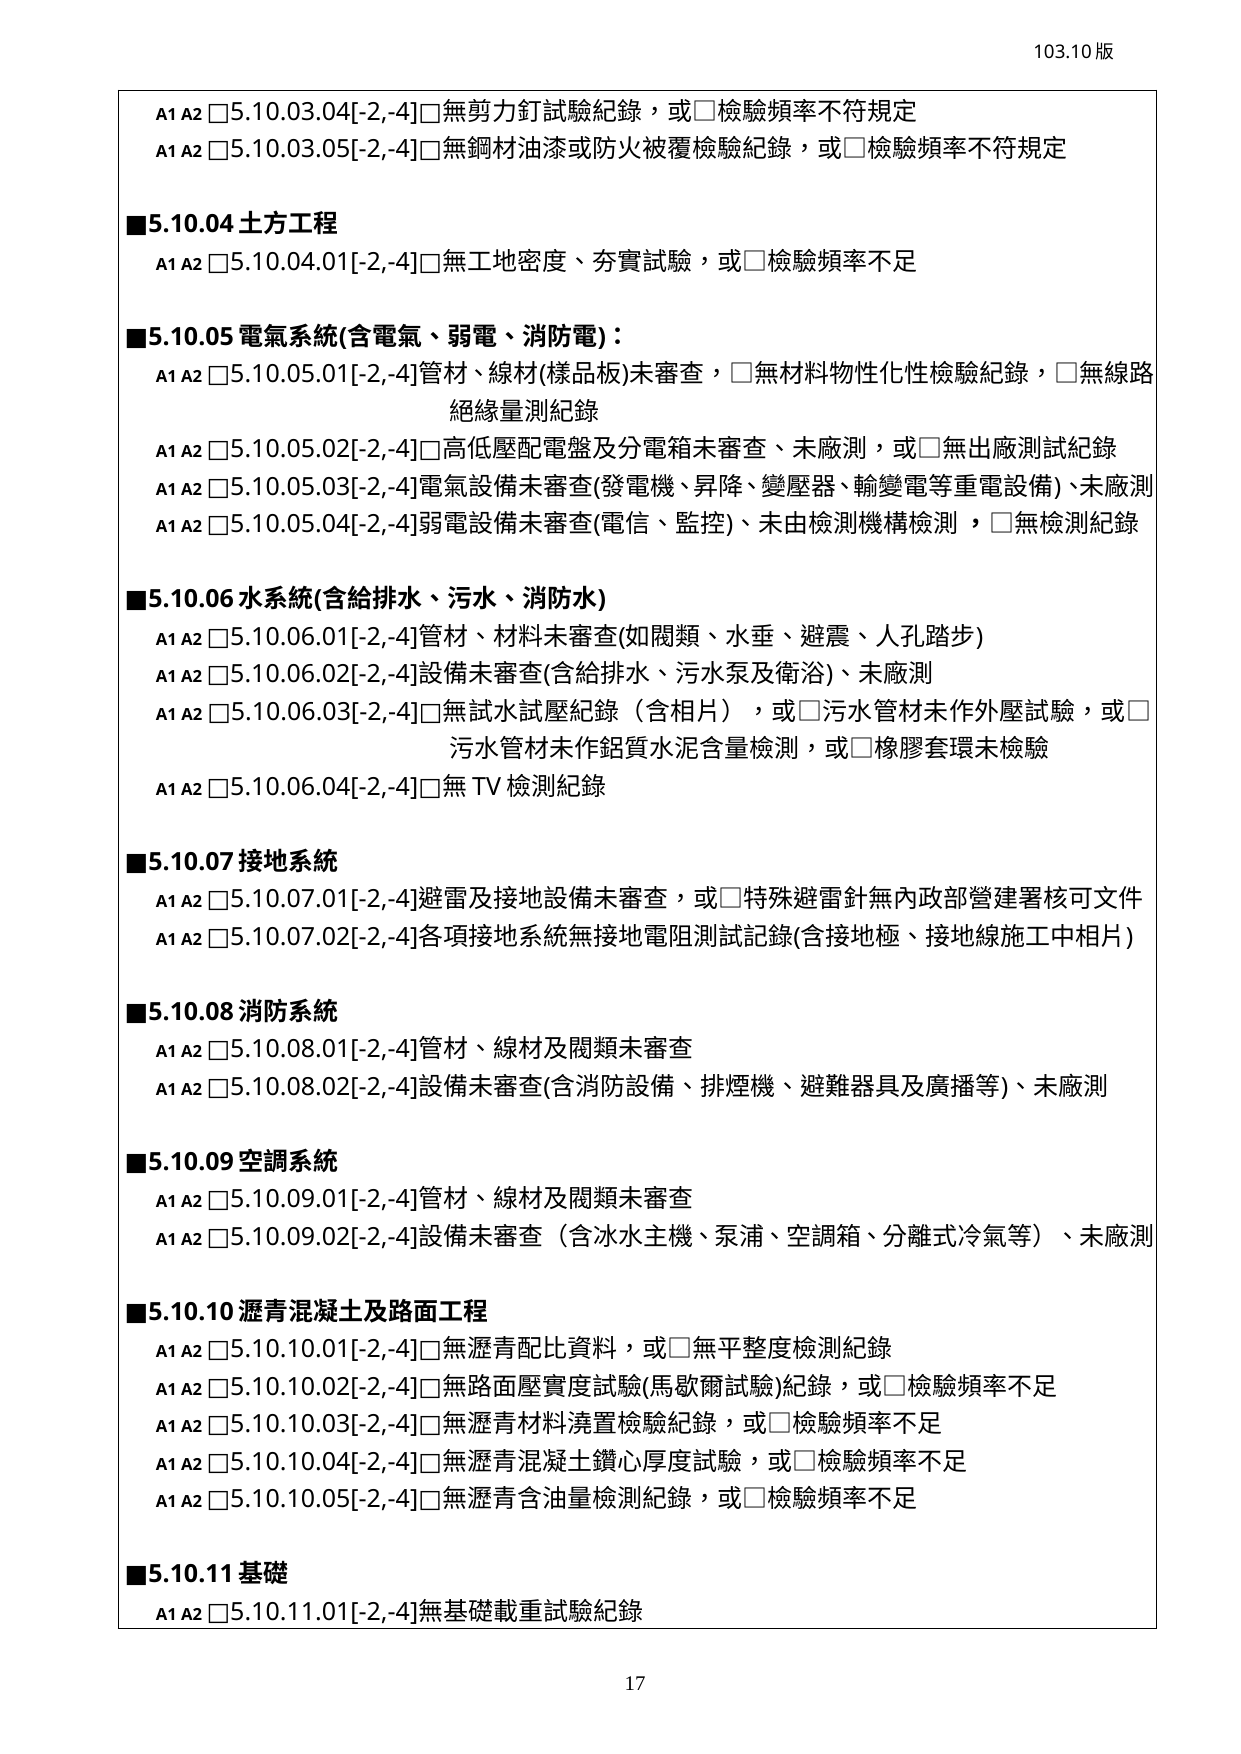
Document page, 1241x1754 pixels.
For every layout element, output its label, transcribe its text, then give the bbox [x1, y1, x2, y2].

table_cell A1 A2 □5.10.03.04[-2,-4]□無剪力釘試驗紀錄，或□檢驗頻率不符規定 A1 A2 □5.10.03.05[-2,-4]□無鋼材油漆或防火被覆檢驗紀錄，或□檢驗頻率不符規定 ■5.10.04土方工程 A1 A2 □5.10.04.01[-2,-4]□無工地密度、夯實試驗，或□檢驗頻率不足 ■5.10.05電氣系統(含電氣、弱電、消防電)： A1 A2 □5.10.05.01[-2,-4]管材、線材(樣品板)未審查，□無材料物性化性檢驗紀錄，□無線路絕緣量測紀錄 A1 A2 □5.10.05.02[-2,-4]□高低壓配電盤及分電箱未審查、未廠測，或□無出廠測試紀錄 A1 A2 □5.10.05.03[-2,-4]電氣設備未審查(發電機、昇降、變壓器、輸變電等重電設備)、未廠測 A1 A2 □5.10.05.04[-2,-4]弱電設備未審查(電信、監控)、未由檢測機構檢測 ，□無檢測紀錄 ■5.10.06水系統(含給排水、污水、消防水) A1 A2 □5.10.06.01[-2,-4]管材、材料未審查(如閥類、水垂、避震、人孔踏步) A1 A2 □5.10.06.02[-2,-4]設備未審查(含給排水、污水泵及衛浴)、未廠測 A1 A2 □5.10.06.03[-2,-4]□無試水試壓紀錄（含相片），或□污水管材未作外壓試驗，或□污水管材未作鋁質水泥含量檢測，或□橡膠套環未檢驗 A1 A2 □5.10.06.04[-2,-4]□無TV檢測紀錄 ■5.10.07接地系統 A1 A2 □5.10.07.01[-2,-4]避雷及接地設備未審查，或□特殊避雷針無內政部營建署核可文件 A1 A2 □5.10.07.02[-2,-4]各項接地系統無接地電阻測試記錄(含接地極、接地線施工中相片) ■5.10.08消防系統 A1 A2 □5.10.08.01[-2,-4]管材、線材及閥類未審查 A1 A2 □5.10.08.02[-2,-4]設備未審查(含消防設備、排煙機、避難器具及廣播等)、未廠測 ■5.10.09空調系統 A1 A2 □5.10.09.01[-2,-4]管材、線材及閥類未審查 A1 A2 □5.10.09.02[-2,-4]設備未審查（含冰水主機、泵浦、空調箱、分離式冷氣等）、未廠測 ■5.10.10瀝青混凝土及路面工程 A1 A2 □5.10.10.01[-2,-4]□無瀝青配比資料，或□無平整度檢測紀錄 A1 A2 □5.10.10.02[-2,-4]□無路面壓實度試驗(馬歇爾試驗)紀錄，或□檢驗頻率不足 A1 A2 □5.10.10.03[-2,-4]□無瀝青材料澆置檢驗紀錄，或□檢驗頻率不足 A1 A2 □5.10.10.04[-2,-4]□無瀝青混凝土鑽心厚度試驗，或□檢驗頻率不足 A1 A2 □5.10.10.05[-2,-4]□無瀝青含油量檢測紀錄，或□檢驗頻率不足 ■5.10.11基礎 A1 A2 □5.10.11.01[-2,-4]無基礎載重試驗紀錄 [119, 91, 1156, 1628]
